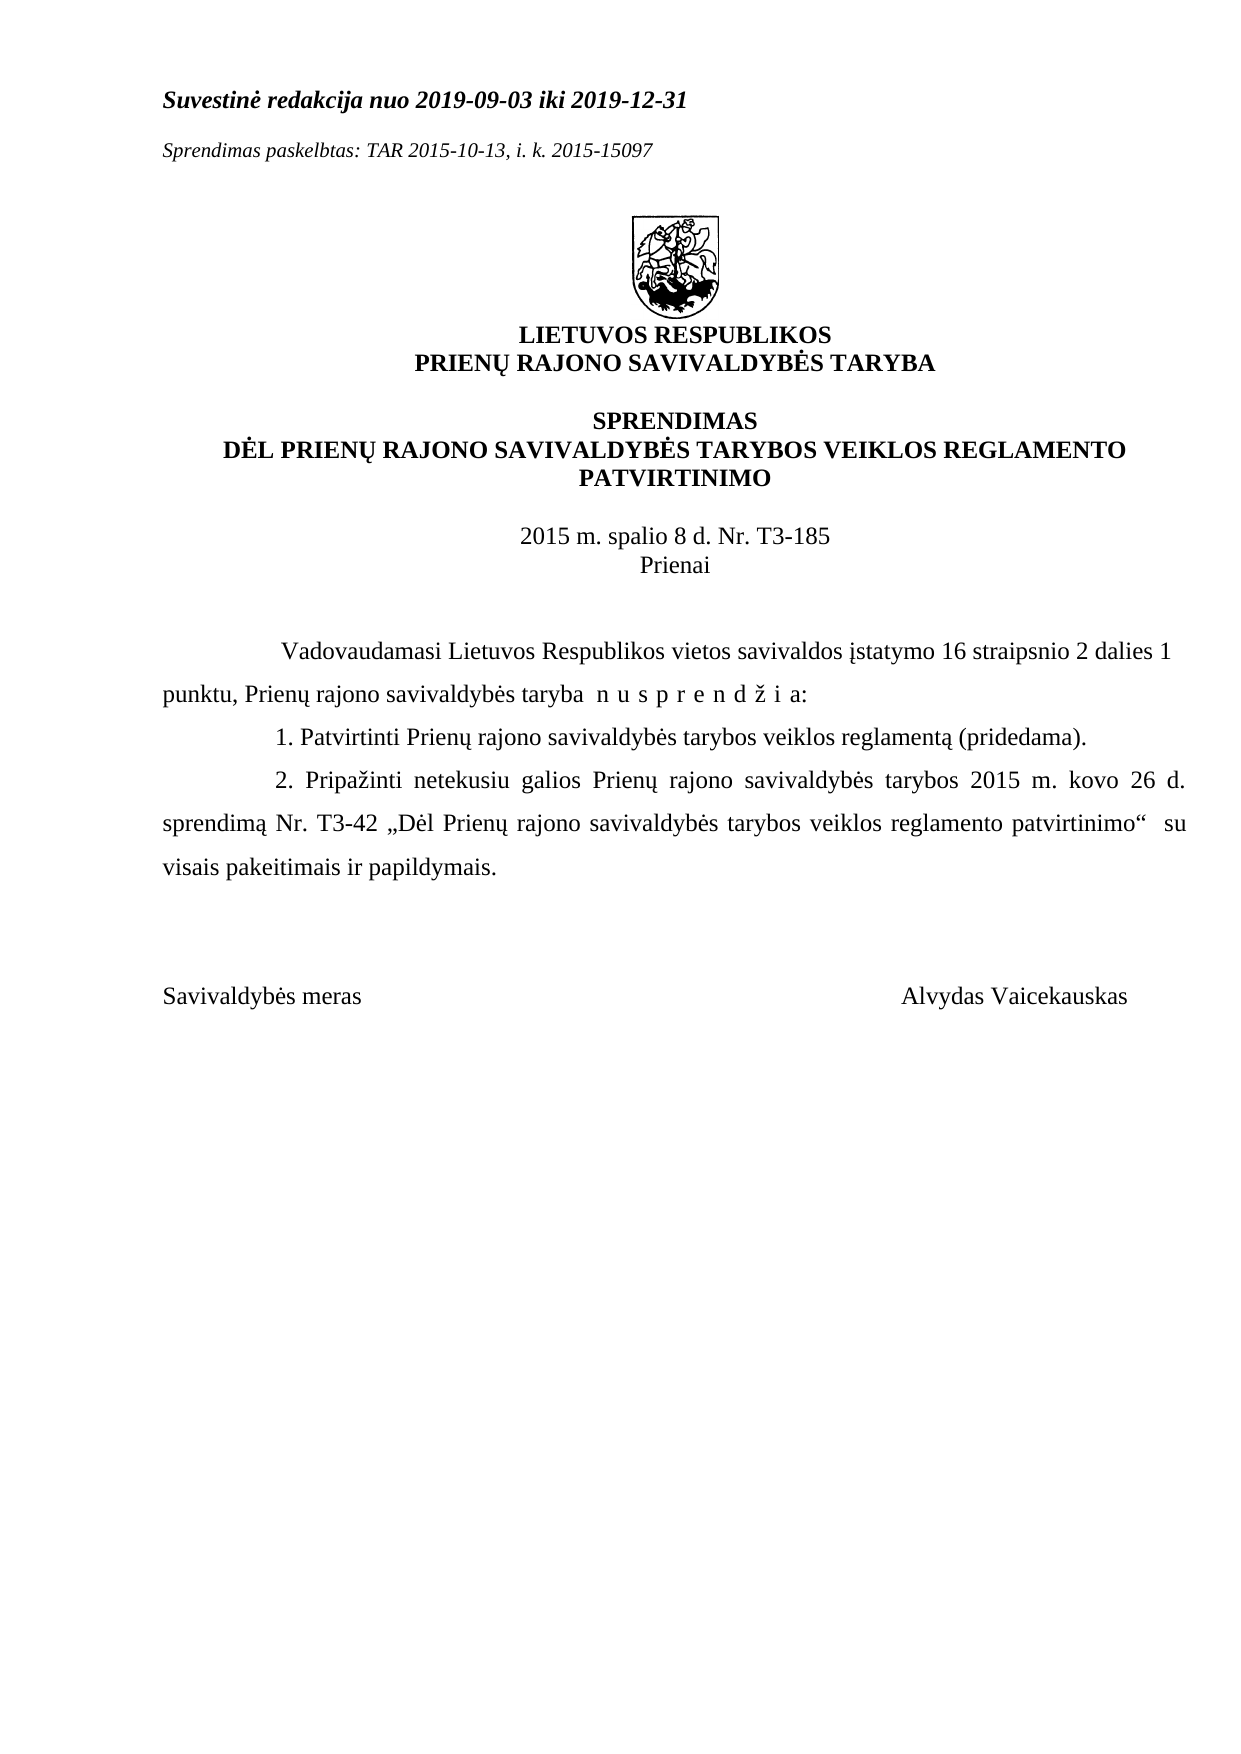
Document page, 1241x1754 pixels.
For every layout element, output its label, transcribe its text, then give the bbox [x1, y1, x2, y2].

text 1. Patvirtinti Prienų rajono savivaldybės tarybos veiklos reglamentą (pridedama). [162, 722, 1187, 751]
text Vadovaudamasi Lietuvos Respublikos vietos savivaldos įstatymo 16 straipsnio 2 dalies 1 punktu, Prienų rajono savivaldybės taryba nusprendžia: [162, 636, 1187, 708]
text PRIENŲ RAJONO SAVIVALDYBĖS TARYBA [162, 348, 1187, 377]
text 2. Pripažinti netekusiu galios Prienų rajono savivaldybės tarybos 2015 m. kovo 26 d. sprendimą Nr. T3-42 „Dėl Prienų rajono savivaldybės tarybos veiklos reglamento patvirtinimo“ su visais pakeitimais ir papildymais. [162, 765, 1187, 880]
text SPRENDIMAS [162, 406, 1187, 435]
text Sprendimas paskelbtas: TAR 2015-10-13, i. k. 2015-15097 [162, 138, 1187, 162]
text 2015 m. spalio 8 d. Nr. T3-185 [162, 521, 1187, 550]
text LIETUVOS RESPUBLIKOS [162, 320, 1187, 348]
text Savivaldybės meras Alvydas Vaicekauskas [162, 981, 1187, 1010]
text Prienai [162, 550, 1187, 578]
text Suvestinė redakcija nuo 2019-09-03 iki 2019-12-31 [162, 85, 1187, 114]
text DĖL PRIENŲ RAJONO SAVIVALDYBĖS TARYBOS VEIKLOS REGLAMENTO PATVIRTINIMO [162, 435, 1187, 492]
